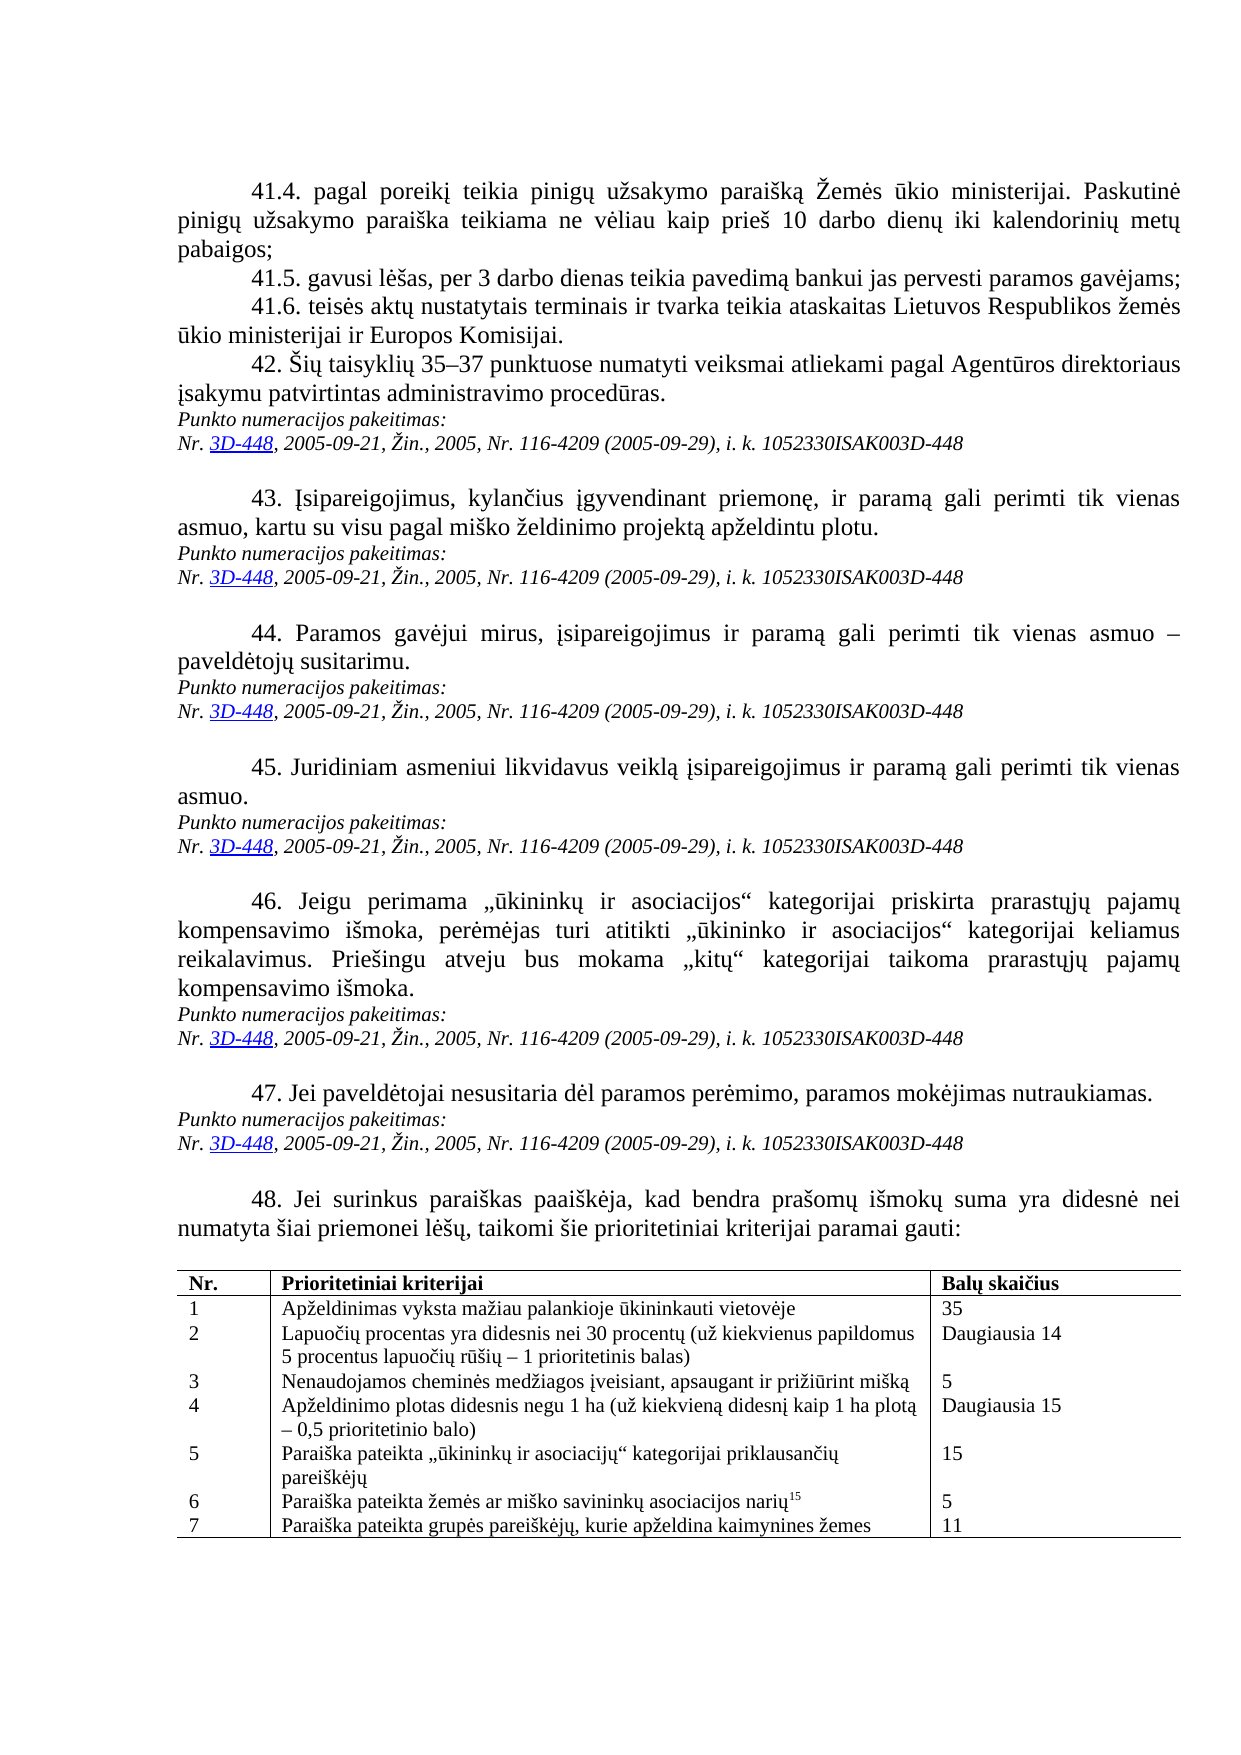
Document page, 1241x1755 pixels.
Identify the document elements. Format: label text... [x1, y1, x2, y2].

table_header Prioritetiniai kriterijai [271, 1271, 930, 1295]
table_cell 6 [177, 1489, 270, 1513]
table_cell Paraiška pateikta „ūkininkų ir asociacijų“ kategorijai priklausančių pareiškėjų [271, 1441, 930, 1489]
text Punkto numeracijos pakeitimas: [177, 541, 1181, 565]
text Punkto numeracijos pakeitimas: [177, 1107, 1181, 1131]
table_cell Paraiška pateikta grupės pareiškėjų, kurie apželdina kaimynines žemes [271, 1513, 930, 1537]
text Punkto numeracijos pakeitimas: [177, 809, 1181, 834]
text Nr. 3D-448, 2005-09-21, Žin., 2005, Nr. 116-4209 (2005-09-29), i. k. 1052330ISAK003D-448 [177, 834, 1181, 858]
text Nr. 3D-448, 2005-09-21, Žin., 2005, Nr. 116-4209 (2005-09-29), i. k. 1052330ISAK003D-448 [177, 1131, 1181, 1155]
text Punkto numeracijos pakeitimas: [177, 675, 1181, 699]
text Punkto numeracijos pakeitimas: [177, 1001, 1181, 1026]
text 44. Paramos gavėjui mirus, įsipareigojimus ir paramą gali perimti tik vienas asmuo – paveldėtojų susitarimu. [177, 618, 1181, 675]
table_cell 35 [931, 1296, 1181, 1320]
text Nr. 3D-448, 2005-09-21, Žin., 2005, Nr. 116-4209 (2005-09-29), i. k. 1052330ISAK003D-448 [177, 431, 1181, 454]
table_cell 5 [931, 1489, 1181, 1513]
text 41.5. gavusi lėšas, per 3 darbo dienas teikia pavedimą bankui jas pervesti paramos gavėjams; [177, 263, 1181, 291]
text 41.4. pagal poreikį teikia pinigų užsakymo paraišką Žemės ūkio ministerijai. Paskutinė pinigų užsakymo paraiška teikiama ne vėliau kaip prieš 10 darbo dienų iki kalendorinių metų pabaigos; [177, 176, 1181, 263]
table_header Balų skaičius [931, 1271, 1181, 1295]
table_cell 2 [177, 1320, 270, 1368]
text Nr. 3D-448, 2005-09-21, Žin., 2005, Nr. 116-4209 (2005-09-29), i. k. 1052330ISAK003D-448 [177, 565, 1181, 589]
table_cell Daugiausia 14 [931, 1320, 1181, 1368]
text 45. Juridiniam asmeniui likvidavus veiklą įsipareigojimus ir paramą gali perimti tik vienas asmuo. [177, 752, 1181, 809]
text Nr. 3D-448, 2005-09-21, Žin., 2005, Nr. 116-4209 (2005-09-29), i. k. 1052330ISAK003D-448 [177, 1026, 1181, 1049]
text 43. Įsipareigojimus, kylančius įgyvendinant priemonę, ir paramą gali perimti tik vienas asmuo, kartu su visu pagal miško želdinimo projektą apželdintu plotu. [177, 483, 1181, 541]
table_cell Paraiška pateikta žemės ar miško savininkų asociacijos narių [271, 1489, 930, 1513]
table_cell 11 [931, 1513, 1181, 1537]
table_header Nr. [177, 1271, 270, 1295]
text 48. Jei surinkus paraiškas paaiškėja, kad bendra prašomų išmokų suma yra didesnė nei numatyta šiai priemonei lėšų, taikomi šie prioritetiniai kriterijai paramai gauti: [177, 1184, 1181, 1241]
table_cell Apželdinimo plotas didesnis negu 1 ha (už kiekvieną didesnį kaip 1 ha plotą – 0,5 prioritetinio balo) [271, 1393, 930, 1441]
table_cell Nenaudojamos cheminės medžiagos įveisiant, apsaugant ir prižiūrint mišką [271, 1369, 930, 1393]
text 46. Jeigu perimama „ūkininkų ir asociacijos“ kategorijai priskirta prarastųjų pajamų kompensavimo išmoka, perėmėjas turi atitikti „ūkininko ir asociacijos“ kategorijai keliamus reikalavimus. Priešingu atveju bus mokama „kitų“ kategorijai taikoma prarastųjų pajamų kompensavimo išmoka. [177, 886, 1181, 1001]
text 47. Jei paveldėtojai nesusitaria dėl paramos perėmimo, paramos mokėjimas nutraukiamas. [177, 1078, 1181, 1107]
table_cell 4 [177, 1393, 270, 1441]
table_cell 15 [931, 1441, 1181, 1489]
text 41.6. teisės aktų nustatytais terminais ir tvarka teikia ataskaitas Lietuvos Respublikos žemės ūkio ministerijai ir Europos Komisijai. [177, 291, 1181, 349]
table_cell Apželdinimas vyksta mažiau palankioje ūkininkauti vietovėje [271, 1296, 930, 1320]
table_cell 3 [177, 1369, 270, 1393]
table_cell 7 [177, 1513, 270, 1537]
table_cell 5 [177, 1441, 270, 1489]
text Punkto numeracijos pakeitimas: [177, 406, 1181, 431]
text 42. Šių taisyklių 35–37 punktuose numatyti veiksmai atliekami pagal Agentūros direktoriaus įsakymu patvirtintas administravimo procedūras. [177, 349, 1181, 406]
table_cell 5 [931, 1369, 1181, 1393]
table_cell Lapuočių procentas yra didesnis nei 30 procentų (už kiekvienus papildomus 5 procentus lapuočių rūšių – 1 prioritetinis balas) [271, 1320, 930, 1368]
table_cell Daugiausia 15 [931, 1393, 1181, 1441]
table_cell 1 [177, 1296, 270, 1320]
text Nr. 3D-448, 2005-09-21, Žin., 2005, Nr. 116-4209 (2005-09-29), i. k. 1052330ISAK003D-448 [177, 699, 1181, 723]
